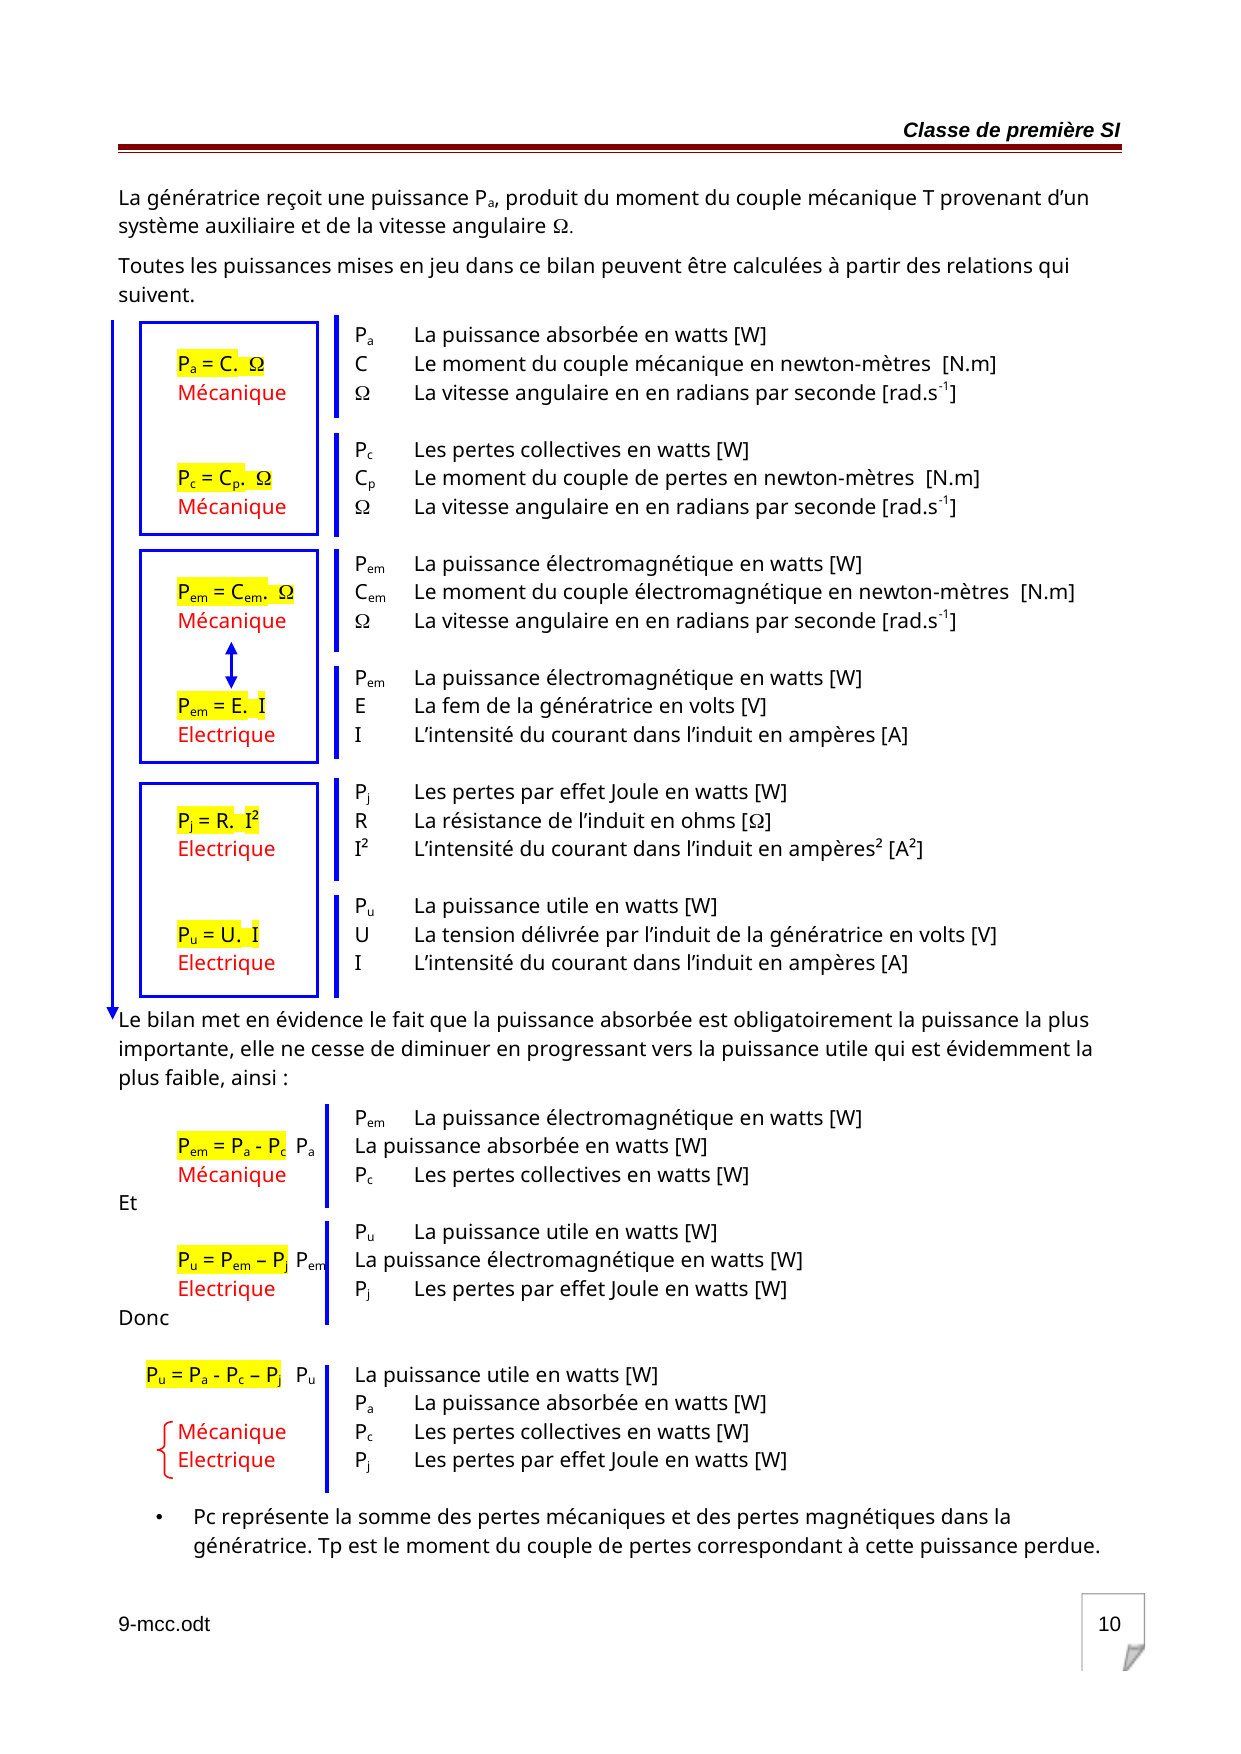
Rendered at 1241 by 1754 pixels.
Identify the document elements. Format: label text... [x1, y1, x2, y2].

text Pa = C. [142, 349, 316, 377]
text Pu = Pem – Pj Pem [118, 1245, 325, 1274]
text Electrique [163, 1445, 325, 1474]
text Pc Les pertes collectives en watts [W] [329, 1160, 1122, 1188]
text  La vitesse angulaire en en radians par seconde [rad.s-1] [339, 377, 1122, 406]
text Pc Les pertes collectives en watts [W] [339, 434, 1125, 463]
text Mécanique [118, 1417, 325, 1445]
text R La résistance de l’induit en ohms [] [339, 806, 1122, 834]
text Mécanique [118, 1160, 325, 1188]
text [142, 434, 316, 463]
text Cp Le moment du couple de pertes en newton-mètres [N.m] [339, 463, 1122, 492]
text Et [118, 1188, 1122, 1217]
text I L’intensité du courant dans l’induit en ampères [A] [339, 948, 1122, 977]
text Pj Les pertes par effet Joule en watts [W] [329, 1274, 1122, 1302]
text Mécanique [142, 606, 316, 634]
text Electrique [118, 1274, 325, 1302]
text Pem = E.I [142, 691, 316, 720]
text Electrique [142, 720, 316, 748]
text Pu La puissance utile en watts [W] [319, 891, 1125, 920]
text Electrique [142, 948, 316, 977]
text Electrique [142, 834, 316, 863]
text Pj Les pertes par effet Joule en watts [W] [329, 1445, 1122, 1474]
text Le bilan met en évidence le fait que la puissance absorbée est obligatoirement la puissance la plus importante, elle ne cesse de diminuer en progressant vers la puissance utile qui est évidemment la plus faible, ainsi : [118, 1005, 1122, 1091]
text [142, 552, 316, 577]
text Cem Le moment du couple électromagnétique en newton-mètres [N.m] [339, 577, 1122, 606]
text Pa La puissance absorbée en watts [W] [329, 1388, 1125, 1417]
text [118, 320, 334, 349]
text C Le moment du couple mécanique en newton-mètres [N.m] [339, 349, 1122, 377]
text Pem La puissance électromagnétique en watts [W] [118, 1103, 1125, 1131]
text Pu La puissance utile en watts [W] [118, 1217, 1125, 1245]
text Pj = R.I² [142, 806, 316, 834]
text E La fem de la génératrice en volts [V] [339, 691, 1122, 720]
text Pem La puissance électromagnétique en watts [W] [319, 663, 1125, 691]
text La génératrice reçoit une puissance Pa, produit du moment du couple mécanique T provenant d’un système auxiliaire et de la vitesse angulaire  [118, 183, 1122, 240]
text Pem La puissance électromagnétique en watts [W] [339, 549, 1125, 577]
text  La vitesse angulaire en en radians par seconde [rad.s-1] [339, 492, 1122, 520]
text [142, 663, 316, 691]
text I² L’intensité du courant dans l’induit en ampères² [A²] [339, 834, 1122, 863]
text I L’intensité du courant dans l’induit en ampères [A] [339, 720, 1122, 748]
text La puissance électromagnétique en watts [W] [329, 1245, 1122, 1274]
text Pem = Cem. [142, 577, 316, 606]
text Pem = Pa - Pc Pa [118, 1131, 325, 1160]
text Pu = U.I [142, 920, 316, 948]
text Mécanique [142, 492, 316, 520]
text [118, 1445, 163, 1474]
text Pa La puissance absorbée en watts [W] [339, 320, 1125, 349]
text Pu = Pa - Pc – Pj Pu La puissance utile en watts [W] [118, 1359, 1125, 1388]
text  La vitesse angulaire en en radians par seconde [rad.s-1] [339, 606, 1122, 634]
text [142, 891, 316, 920]
text Mécanique [142, 377, 316, 406]
text Pc Les pertes collectives en watts [W] [329, 1417, 1122, 1445]
text Toutes les puissances mises en jeu dans ce bilan peuvent être calculées à partir des relations qui suivent. [118, 251, 1122, 308]
text Pj Les pertes par effet Joule en watts [W] [118, 777, 1125, 806]
text Pc = Cp. [142, 463, 316, 492]
text U La tension délivrée par l’induit de la génératrice en volts [V] [339, 920, 1122, 948]
text La puissance absorbée en watts [W] [329, 1131, 1122, 1160]
list Pc représente la somme des pertes mécaniques et des pertes magnétiques dans la génératrice. Tp est le moment du couple de pertes correspondant à cette puissance perdue. [156, 1502, 1122, 1559]
text Donc [118, 1302, 1122, 1331]
text [118, 1388, 325, 1417]
